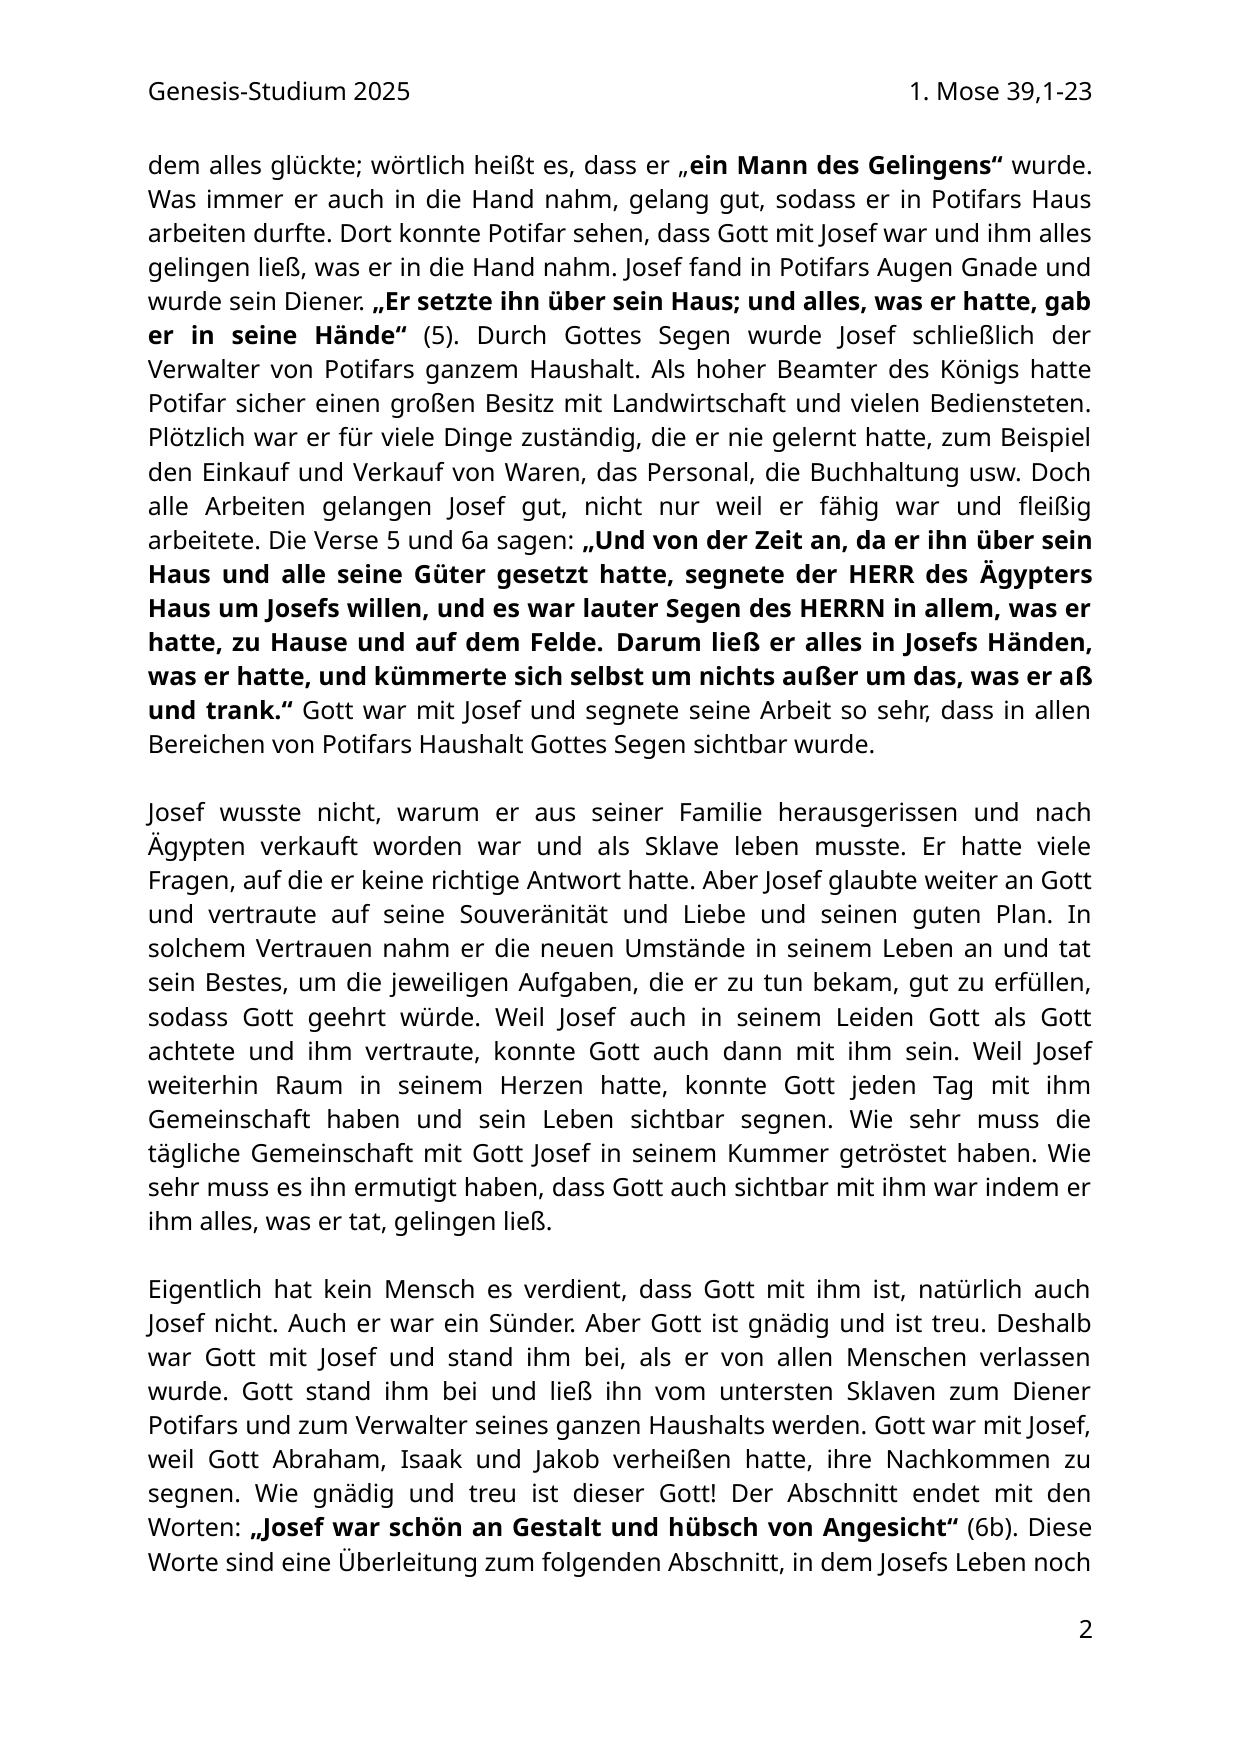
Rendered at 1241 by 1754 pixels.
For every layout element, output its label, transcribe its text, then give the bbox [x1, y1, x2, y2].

text Eigentlich hat kein Mensch es verdient, dass Gott mit ihm ist, natürlich auch Josef nicht. Auch er war ein Sünder. Aber Gott ist gnädig und ist treu. Deshalb war Gott mit Josef und stand ihm bei, als er von allen Menschen verlassen wurde. Gott stand ihm bei und ließ ihn vom untersten Sklaven zum Diener Potifars und zum Verwalter seines ganzen Haushalts werden. Gott war mit Josef, weil Gott Abraham, Isaak und Jakob verheißen hatte, ihre Nachkommen zu segnen. Wie gnädig und treu ist dieser Gott! Der Abschnitt endet mit den Worten: „Josef war schön an Gestalt und hübsch von Angesicht“ (6b). Diese Worte sind eine Überleitung zum folgenden Abschnitt, in dem Josefs Leben noch [148, 1272, 1093, 1578]
text Josef wusste nicht, warum er aus seiner Familie herausgerissen und nach Ägypten verkauft worden war und als Sklave leben musste. Er hatte viele Fragen, auf die er keine richtige Antwort hatte. Aber Josef glaubte weiter an Gott und vertraute auf seine Souveränität und Liebe und seinen guten Plan. In solchem Vertrauen nahm er die neuen Umstände in seinem Leben an und tat sein Bestes, um die jeweiligen Aufgaben, die er zu tun bekam, gut zu erfüllen, sodass Gott geehrt würde. Weil Josef auch in seinem Leiden Gott als Gott achtete und ihm vertraute, konnte Gott auch dann mit ihm sein. Weil Josef weiterhin Raum in seinem Herzen hatte, konnte Gott jeden Tag mit ihm Gemeinschaft haben und sein Leben sichtbar segnen. Wie sehr muss die tägliche Gemeinschaft mit Gott Josef in seinem Kummer getröstet haben. Wie sehr muss es ihn ermutigt haben, dass Gott auch sichtbar mit ihm war indem er ihm alles, was er tat, gelingen ließ. [148, 795, 1093, 1238]
text dem alles glückte; wörtlich heißt es, dass er „ein Mann des Gelingens“ wurde. Was immer er auch in die Hand nahm, gelang gut, sodass er in Potifars Haus arbeiten durfte. Dort konnte Potifar sehen, dass Gott mit Josef war und ihm alles gelingen ließ, was er in die Hand nahm. Josef fand in Potifars Augen Gnade und wurde sein Diener. „Er setzte ihn über sein Haus; und alles, was er hatte, gab er in seine Hände“ (5). Durch Gottes Segen wurde Josef schließlich der Verwalter von Potifars ganzem Haushalt. Als hoher Beamter des Königs hatte Potifar sicher einen großen Besitz mit Landwirtschaft und vielen Bediensteten. Plötzlich war er für viele Dinge zuständig, die er nie gelernt hatte, zum Beispiel den Einkauf und Verkauf von Waren, das Personal, die Buchhaltung usw. Doch alle Arbeiten gelangen Josef gut, nicht nur weil er fähig war und fleißig arbeitete. Die Verse 5 und 6a sagen: „Und von der Zeit an, da er ihn über sein Haus und alle seine Güter gesetzt hatte, segnete der HERR des Ägypters Haus um Josefs willen, und es war lauter Segen des HERRN in allem, was er hatte, zu Hause und auf dem Felde. Darum ließ er alles in Josefs Händen, was er hatte, und kümmerte sich selbst um nichts außer um das, was er aß und trank.“ Gott war mit Josef und segnete seine Arbeit so sehr, dass in allen Bereichen von Potifars Haushalt Gottes Segen sichtbar wurde. [148, 148, 1093, 761]
